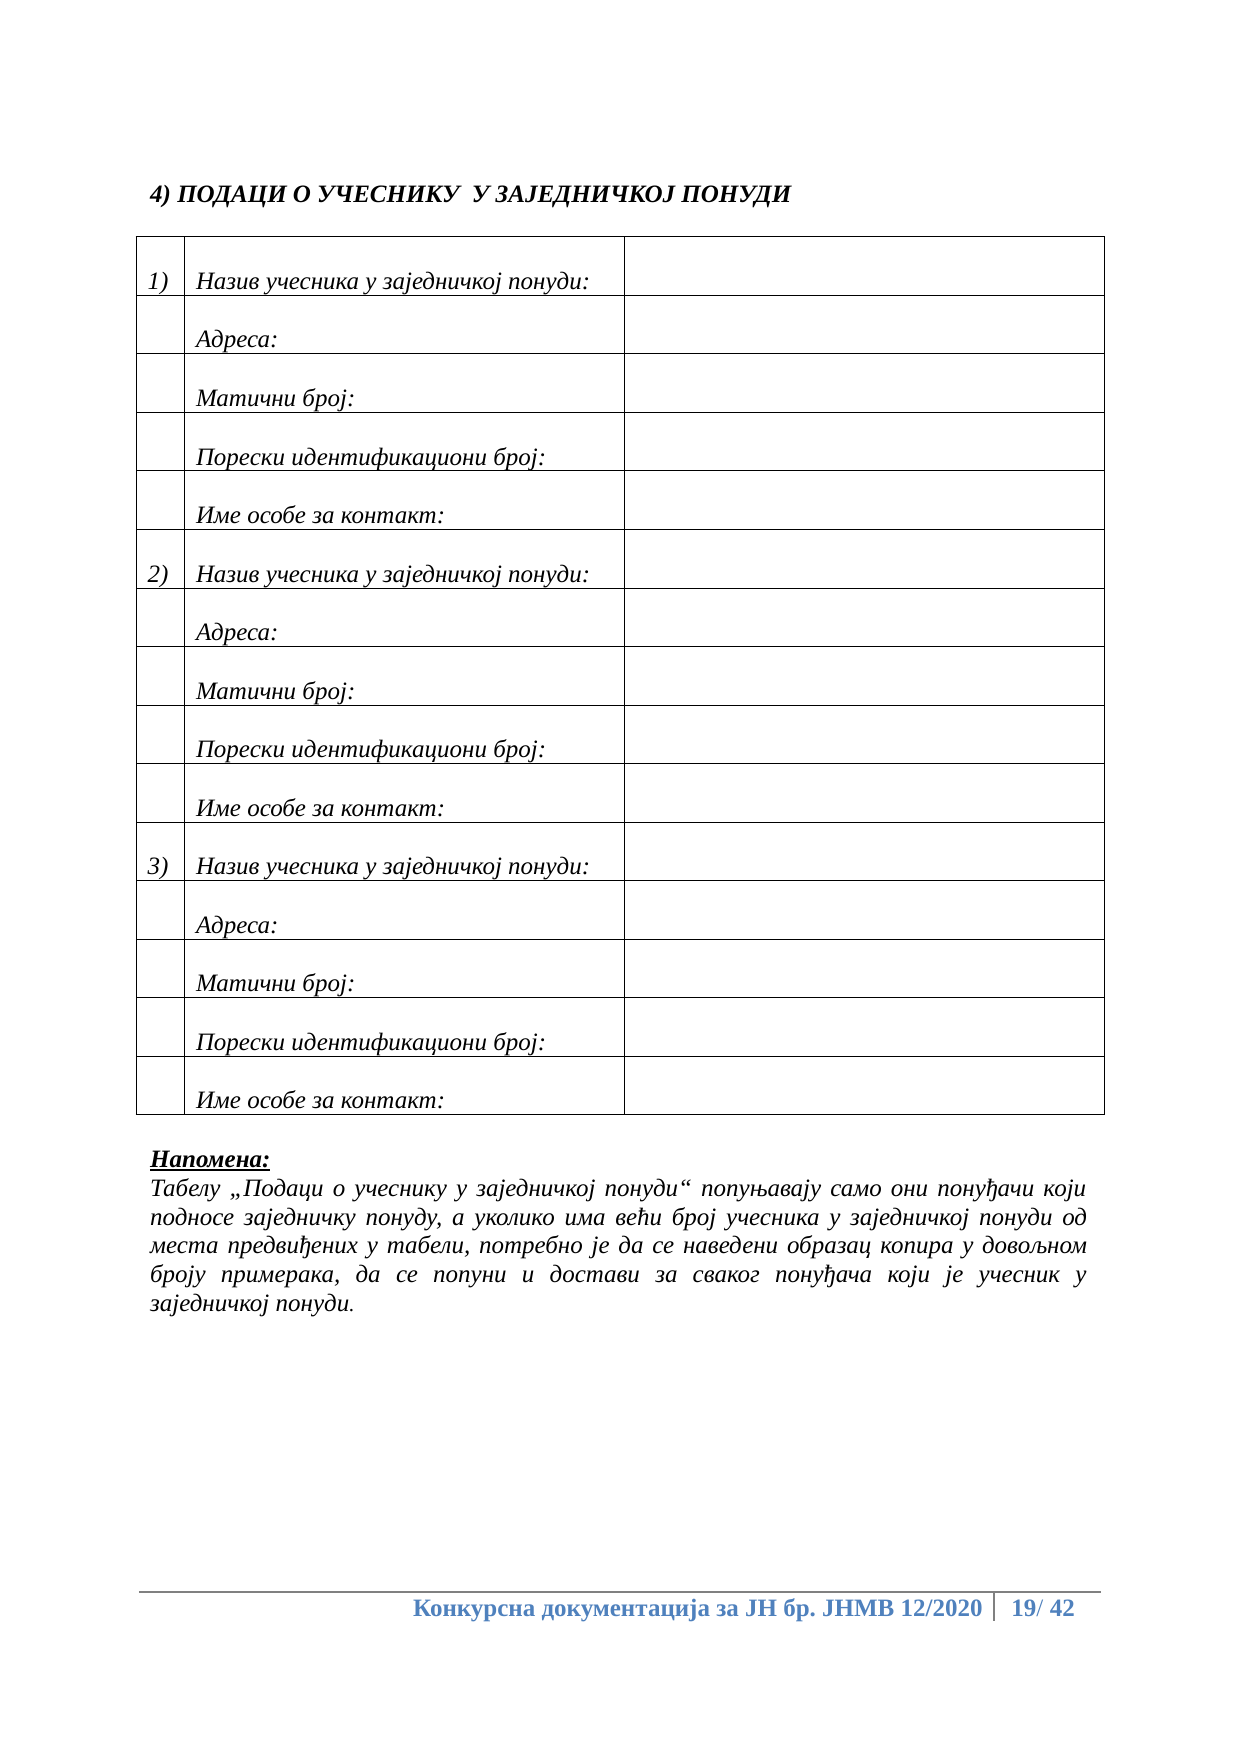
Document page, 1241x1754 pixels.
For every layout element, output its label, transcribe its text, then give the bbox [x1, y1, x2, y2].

table_cell [625, 940, 1104, 997]
table_cell [625, 764, 1104, 822]
table_cell [625, 530, 1104, 587]
table_cell Назив учесника у заједничкој понуди: [185, 823, 624, 880]
table_cell [137, 998, 184, 1056]
table_cell [625, 647, 1104, 704]
table_cell 2) [137, 530, 184, 587]
table_cell [137, 940, 184, 997]
table_cell 3) [137, 823, 184, 880]
table_cell Матични број: [185, 940, 624, 997]
table_cell Име особе за контакт: [185, 1057, 624, 1114]
table_cell Матични број: [185, 647, 624, 704]
text 4) ПОДАЦИ О УЧЕСНИКУ У ЗАЈЕДНИЧКОЈ ПОНУДИ [150, 179, 1090, 207]
table_cell [137, 296, 184, 353]
table_cell [625, 1057, 1104, 1114]
table_cell [625, 354, 1104, 412]
table_cell Назив учесника у заједничкој понуди: [185, 530, 624, 587]
table_cell Адреса: [185, 881, 624, 939]
table_cell [137, 881, 184, 939]
table_cell [625, 296, 1104, 353]
table_cell Име особе за контакт: [185, 471, 624, 529]
table_cell Матични број: [185, 354, 624, 412]
table_cell [137, 764, 184, 822]
table_header [625, 237, 1104, 295]
table_cell [137, 647, 184, 704]
table_cell [137, 589, 184, 646]
table_header Назив учесника у заједничкој понуди: [185, 237, 624, 295]
table_cell Адреса: [185, 589, 624, 646]
table_cell [137, 706, 184, 763]
table_cell [625, 706, 1104, 763]
table_cell [625, 413, 1104, 470]
table_cell Адреса: [185, 296, 624, 353]
table_cell [625, 589, 1104, 646]
table_cell [137, 413, 184, 470]
table_cell [625, 471, 1104, 529]
text Табелу „Подаци о учеснику у заједничкој понуди“ попуњавају само они понуђачи који подносе заједничку понуду, а уколико има већи број учесника у заједничкој понуди од места предвиђених у табели, потребно је да се наведени образац копира у довољном броју примерака, да се попуни и достави за сваког понуђача који је учесник у заједничкој понуди. [150, 1173, 1090, 1317]
table_cell Порески идентификациони број: [185, 998, 624, 1056]
table_cell [137, 354, 184, 412]
table_cell [625, 998, 1104, 1056]
table_cell Име особе за контакт: [185, 764, 624, 822]
table_cell [625, 823, 1104, 880]
text Напомена: [150, 1144, 1090, 1173]
table_cell [137, 471, 184, 529]
table_cell Порески идентификациони број: [185, 706, 624, 763]
table_cell [625, 881, 1104, 939]
table_cell [137, 1057, 184, 1114]
table_header 1) [137, 237, 184, 295]
table_cell Порески идентификациони број: [185, 413, 624, 470]
